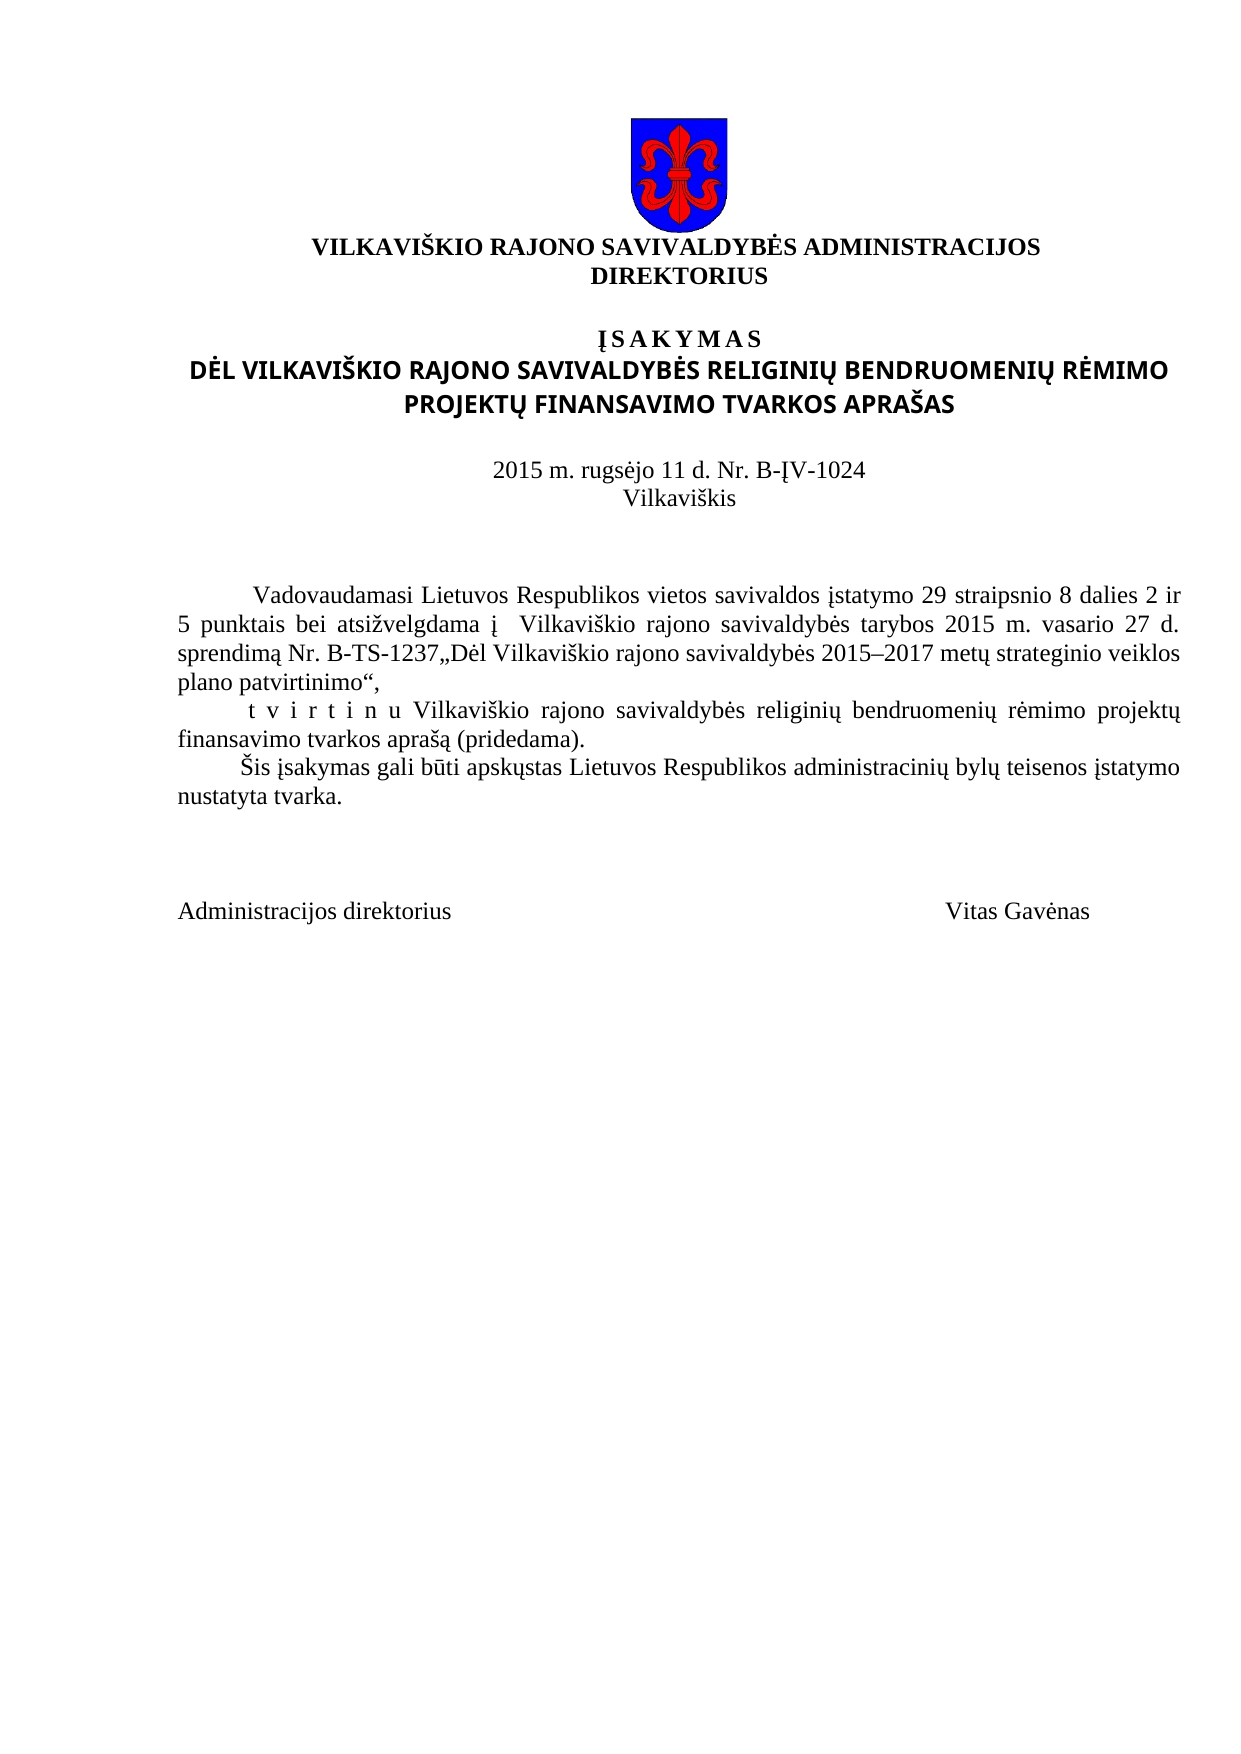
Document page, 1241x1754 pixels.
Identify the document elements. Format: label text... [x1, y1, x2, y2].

text ĮSAKYMAS [177, 324, 1181, 352]
text Vadovaudamasi Lietuvos Respublikos vietos savivaldos įstatymo 29 straipsnio 8 dalies 2 ir 5 punktais bei atsižvelgdama į Vilkaviškio rajono savivaldybės tarybos 2015 m. vasario 27 d. sprendimą Nr. B-TS-1237„Dėl Vilkaviškio rajono savivaldybės 2015–2017 metų strateginio veiklos plano patvirtinimo“, [177, 580, 1181, 695]
text Vilkaviškis [177, 483, 1181, 512]
text Šis įsakymas gali būti apskųstas Lietuvos Respublikos administracinių bylų teisenos įstatymo nustatyta tvarka. [177, 753, 1181, 810]
text DĖL VILKAVIŠKIO RAJONO SAVIVALDYBĖS RELIGINIŲ BENDRUOMENIŲ RĖMIMO PROJEKTŲ FINANSAVIMO TVARKOS APRAŠAS [177, 352, 1181, 421]
text Administracijos direktorius Vitas Gavėnas [177, 896, 1181, 925]
text t v i r t i n u Vilkaviškio rajono savivaldybės religinių bendruomenių rėmimo projektų finansavimo tvarkos aprašą (pridedama). [177, 695, 1181, 753]
text 2015 m. rugsėjo 11 d. Nr. B-ĮV-1024 [177, 455, 1181, 483]
text VILKAVIŠKIO RAJONO SAVIVALDYBĖS ADMINISTRACIJOS [177, 232, 1181, 261]
text DIREKTORIUS [177, 261, 1181, 290]
